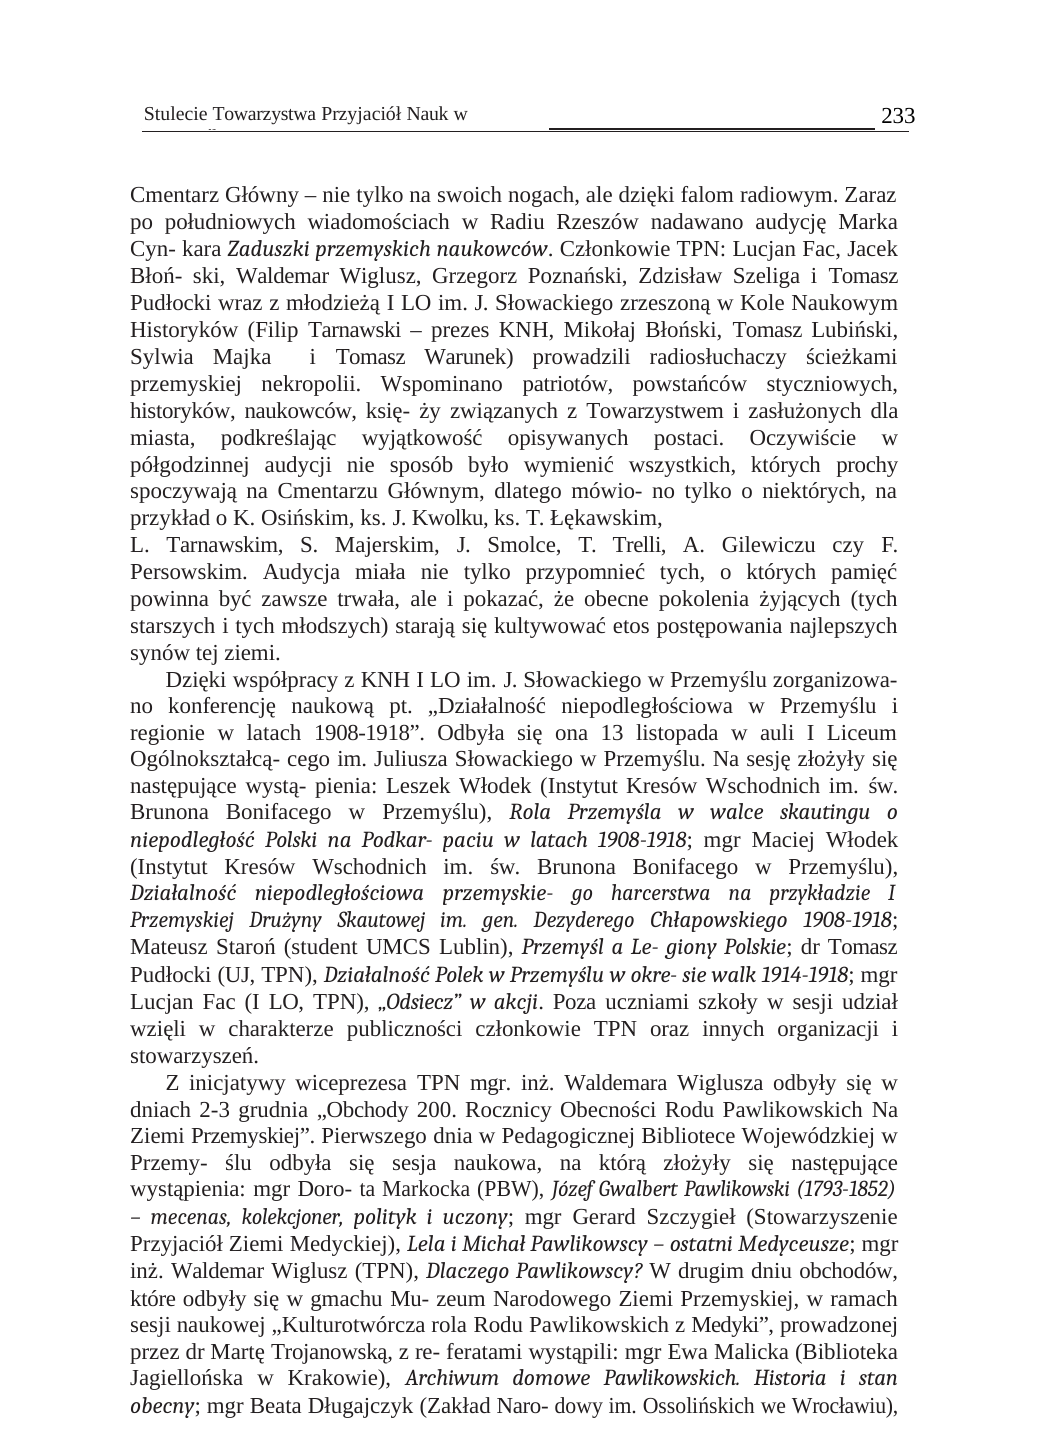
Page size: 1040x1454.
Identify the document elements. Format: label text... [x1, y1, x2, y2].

text Z inicjatywy wiceprezesa TPN mgr. inż. Waldemara Wiglusza odbyły się w dniach 2-3 grudnia „Obchody 200. Rocznicy Obecności Rodu Pawlikowskich Na Ziemi Przemyskiej”. Pierwszego dnia w Pedagogicznej Bibliotece Wojewódzkiej w Przemy- ślu odbyła się sesja naukowa, na którą złożyły się następujące wystąpienia: mgr Doro- ta Markocka (PBW), Józef Gwalbert Pawlikowski (1793-1852) – mecenas, kolekcjoner, polityk i uczony; mgr Gerard Szczygieł (Stowarzyszenie Przyjaciół Ziemi Medyckiej), Lela i Michał Pawlikowscy – ostatni Medyceusze; mgr inż. Waldemar Wiglusz (TPN), Dlaczego Pawlikowscy? W drugim dniu obchodów, które odbyły się w gmachu Mu- zeum Narodowego Ziemi Przemyskiej, w ramach sesji naukowej „Kulturotwórcza rola Rodu Pawlikowskich z Medyki”, prowadzonej przez dr Martę Trojanowską, z re- feratami wystąpili: mgr Ewa Malicka (Biblioteka Jagiellońska w Krakowie), Archiwum domowe Pawlikowskich. Historia i stan obecny; mgr Beata Długajczyk (Zakład Naro- dowy im. Ossolińskich we Wrocławiu), [130, 1069, 898, 1419]
text Dzięki współpracy z KNH I LO im. J. Słowackiego w Przemyślu zorganizowa- no konferencję naukową pt. „Działalność niepodległościowa w Przemyślu i regionie w latach 1908-1918”. Odbyła się ona 13 listopada w auli I Liceum Ogólnokształcą- cego im. Juliusza Słowackiego w Przemyślu. Na sesję złożyły się następujące wystą- pienia: Leszek Włodek (Instytut Kresów Wschodnich im. św. Brunona Bonifacego w Przemyślu), Rola Przemyśla w walce skautingu o niepodległość Polski na Podkar- paciu w latach 1908-1918; mgr Maciej Włodek (Instytut Kresów Wschodnich im. św. Brunona Bonifacego w Przemyślu), Działalność niepodległościowa przemyskie- go harcerstwa na przykładzie I Przemyskiej Drużyny Skautowej im. gen. Dezyderego Chłapowskiego 1908-1918; Mateusz Staroń (student UMCS Lublin), Przemyśl a Le- giony Polskie; dr Tomasz Pudłocki (UJ, TPN), Działalność Polek w Przemyślu w okre- sie walk 1914-1918; mgr Lucjan Fac (I LO, TPN), „Odsiecz” w akcji. Poza uczniami szkoły w sesji udział wzięli w charakterze publiczności członkowie TPN oraz innych organizacji i stowarzyszeń. [130, 666, 898, 1068]
text Cmentarz Główny – nie tylko na swoich nogach, ale dzięki falom radiowym. Zaraz po południowych wiadomościach w Radiu Rzeszów nadawano audycję Marka Cyn- kara Zaduszki przemyskich naukowców. Członkowie TPN: Lucjan Fac, Jacek Błoń- ski, Waldemar Wiglusz, Grzegorz Poznański, Zdzisław Szeliga i Tomasz Pudłocki wraz z młodzieżą I LO im. J. Słowackiego zrzeszoną w Kole Naukowym Historyków (Filip Tarnawski – prezes KNH, Mikołaj Błoński, Tomasz Lubiński, Sylwia Majka i Tomasz Warunek) prowadzili radiosłuchaczy ścieżkami przemyskiej nekropolii. Wspominano patriotów, powstańców styczniowych, historyków, naukowców, księ- ży związanych z Towarzystwem i zasłużonych dla miasta, podkreślając wyjątkowość opisywanych postaci. Oczywiście w półgodzinnej audycji nie sposób było wymienić wszystkich, których prochy spoczywają na Cmentarzu Głównym, dlatego mówio- no tylko o niektórych, na przykład o K. Osińskim, ks. J. Kwolku, ks. T. Łękawskim, [130, 181, 898, 531]
text L. Tarnawskim, S. Majerskim, J. Smolce, T. Trelli, A. Gilewiczu czy F. Persowskim. Audycja miała nie tylko przypomnieć tych, o których pamięć powinna być zawsze trwała, ale i pokazać, że obecne pokolenia żyjących (tych starszych i tych młodszych) starają się kultywować etos postępowania najlepszych synów tej ziemi. [130, 531, 898, 665]
